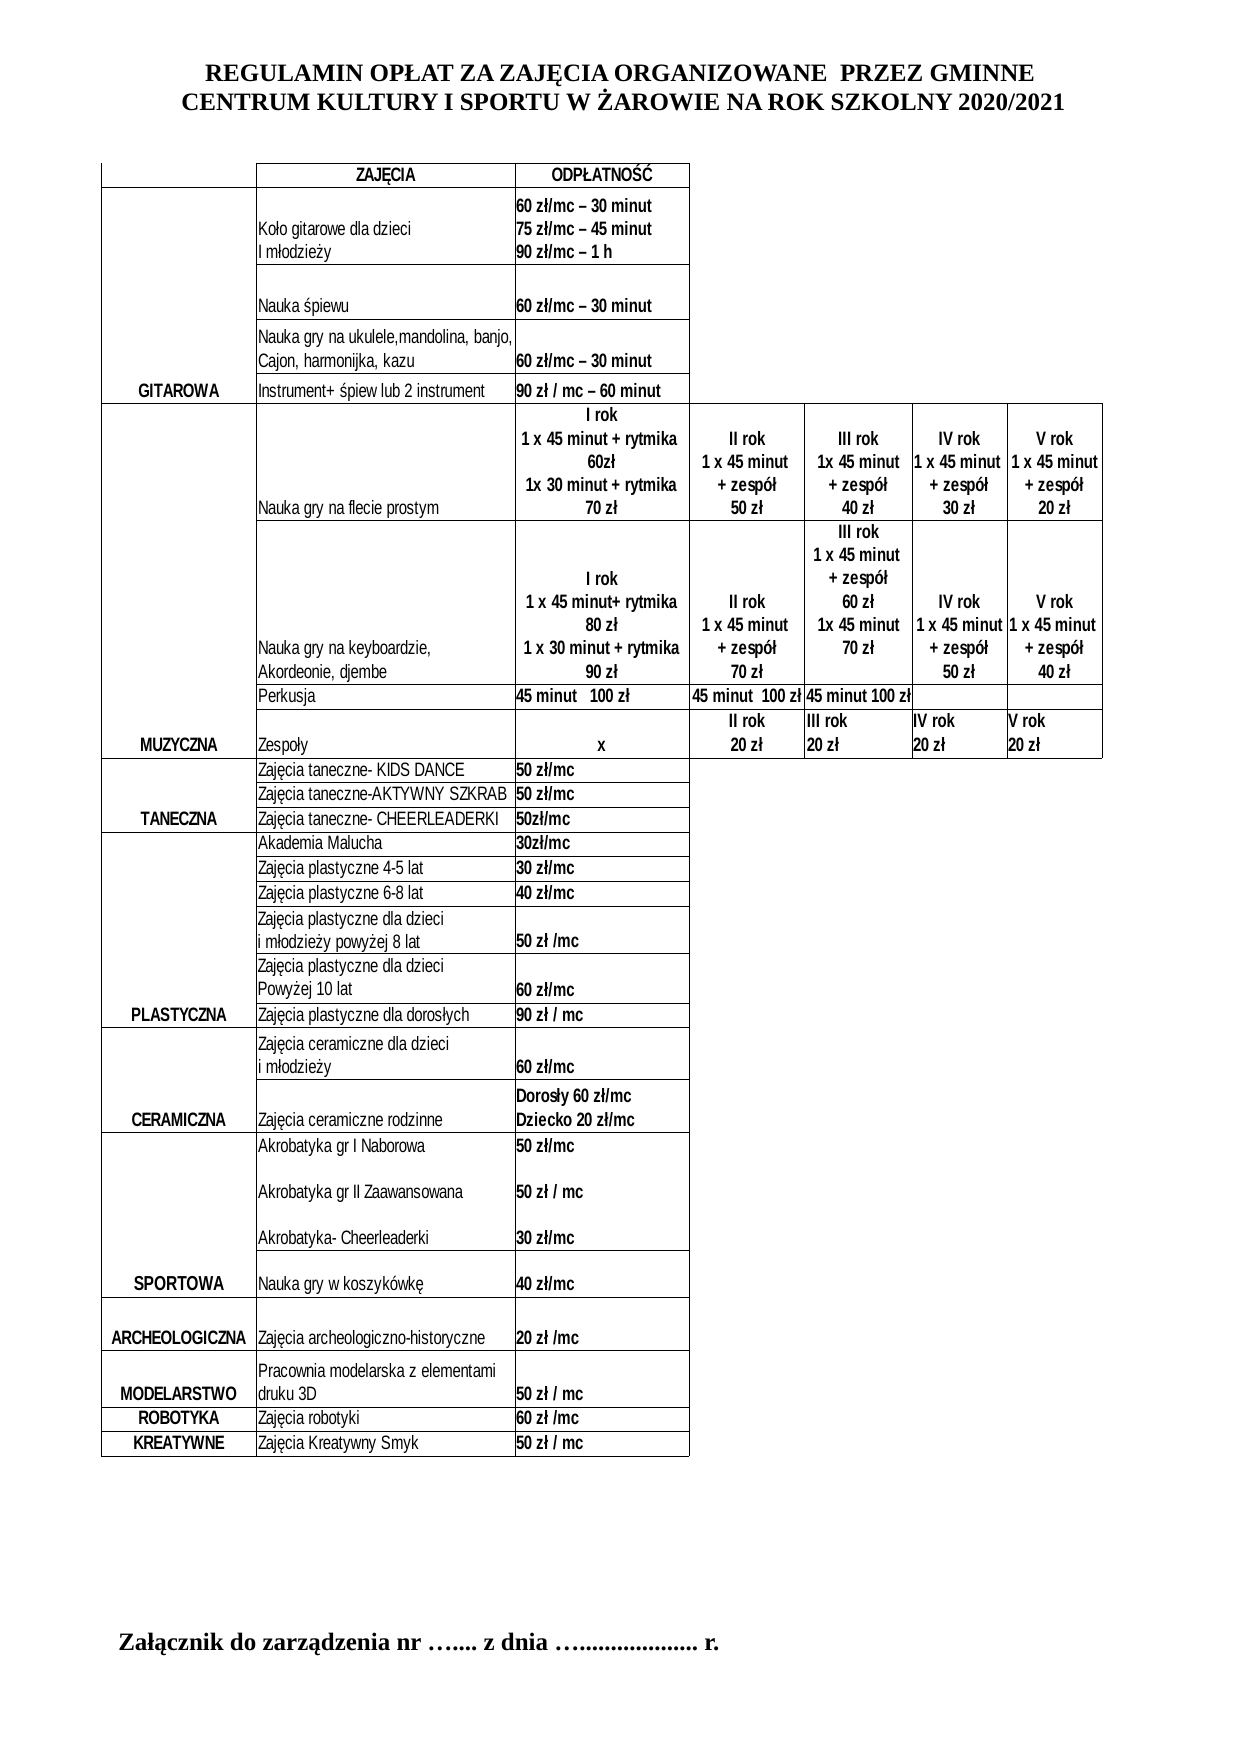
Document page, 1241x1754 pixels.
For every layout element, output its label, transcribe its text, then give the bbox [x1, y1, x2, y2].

text CENTRUM KULTURY I SPORTU W ŻAROWIE NA ROK SZKOLNY 2020/2021 [118, 87, 1122, 116]
text REGULAMIN OPŁAT ZA ZAJĘCIA ORGANIZOWANE PRZEZ GMINNE [118, 58, 1122, 87]
text Załącznik do zarządzenia nr ….... z dnia …................... r. [118, 1627, 1122, 1656]
